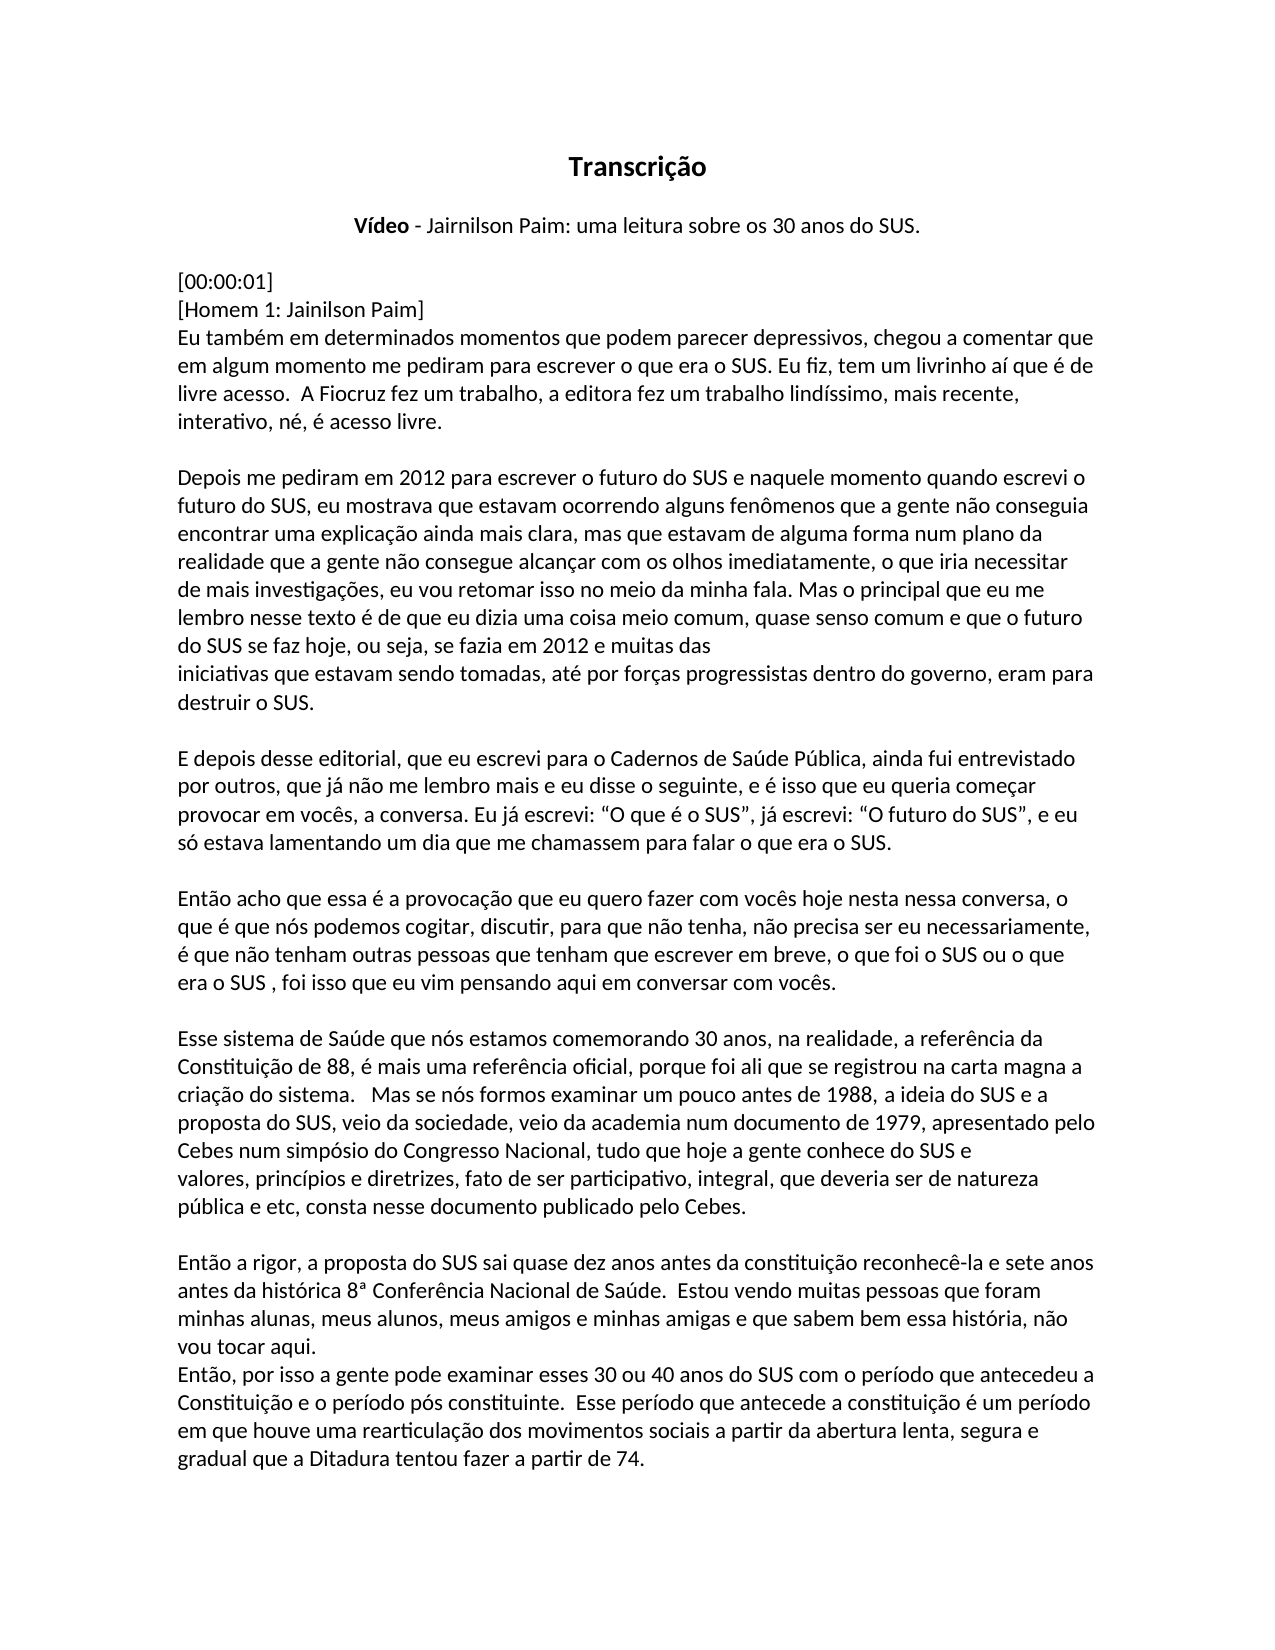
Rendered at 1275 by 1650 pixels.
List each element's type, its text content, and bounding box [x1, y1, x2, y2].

text Eu também em determinados momentos que podem parecer depressivos, chegou a comentar que em algum momento me pediram para escrever o que era o SUS. Eu fiz, tem um livrinho aí que é de livre acesso. A Fiocruz fez um trabalho, a editora fez um trabalho lindíssimo, mais recente, interativo, né, é acesso livre. [177, 323, 1098, 435]
text Vídeo - Jairnilson Paim: uma leitura sobre os 30 anos do SUS. [177, 211, 1098, 239]
text iniciativas que estavam sendo tomadas, até por forças progressistas dentro do governo, eram para destruir o SUS. [177, 659, 1098, 716]
text Então acho que essa é a provocação que eu quero fazer com vocês hoje nesta nessa conversa, o que é que nós podemos cogitar, discutir, para que não tenha, não precisa ser eu necessariamente, é que não tenham outras pessoas que tenham que escrever em breve, o que foi o SUS ou o que era o SUS , foi isso que eu vim pensando aqui em conversar com vocês. [177, 884, 1098, 996]
text [00:00:01] [177, 267, 1098, 295]
text Então a rigor, a proposta do SUS sai quase dez anos antes da constituição reconhecê-la e sete anos antes da histórica 8ª Conferência Nacional de Saúde. Estou vendo muitas pessoas que foram minhas alunas, meus alunos, meus amigos e minhas amigas e que sabem bem essa história, não vou tocar aqui. [177, 1248, 1098, 1360]
text Depois me pediram em 2012 para escrever o futuro do SUS e naquele momento quando escrevi o futuro do SUS, eu mostrava que estavam ocorrendo alguns fenômenos que a gente não conseguia encontrar uma explicação ainda mais clara, mas que estavam de alguma forma num plano da realidade que a gente não consegue alcançar com os olhos imediatamente, o que iria necessitar de mais investigações, eu vou retomar isso no meio da minha fala. Mas o principal que eu me lembro nesse texto é de que eu dizia uma coisa meio comum, quase senso comum e que o futuro do SUS se faz hoje, ou seja, se fazia em 2012 e muitas das [177, 463, 1098, 659]
text [Homem 1: Jainilson Paim] [177, 295, 1098, 323]
text valores, princípios e diretrizes, fato de ser participativo, integral, que deveria ser de natureza pública e etc, consta nesse documento publicado pelo Cebes. [177, 1164, 1098, 1220]
text Transcrição [177, 148, 1098, 183]
text Então, por isso a gente pode examinar esses 30 ou 40 anos do SUS com o período que antecedeu a Constituição e o período pós constituinte. Esse período que antecede a constituição é um período em que houve uma rearticulação dos movimentos sociais a partir da abertura lenta, segura e gradual que a Ditadura tentou fazer a partir de 74. [177, 1360, 1098, 1472]
text Esse sistema de Saúde que nós estamos comemorando 30 anos, na realidade, a referência da Constituição de 88, é mais uma referência oficial, porque foi ali que se registrou na carta magna a criação do sistema. Mas se nós formos examinar um pouco antes de 1988, a ideia do SUS e a proposta do SUS, veio da sociedade, veio da academia num documento de 1979, apresentado pelo Cebes num simpósio do Congresso Nacional, tudo que hoje a gente conhece do SUS e [177, 1024, 1098, 1164]
text E depois desse editorial, que eu escrevi para o Cadernos de Saúde Pública, ainda fui entrevistado por outros, que já não me lembro mais e eu disse o seguinte, e é isso que eu queria começar provocar em vocês, a conversa. Eu já escrevi: “O que é o SUS”, já escrevi: “O futuro do SUS”, e eu só estava lamentando um dia que me chamassem para falar o que era o SUS. [177, 744, 1098, 856]
